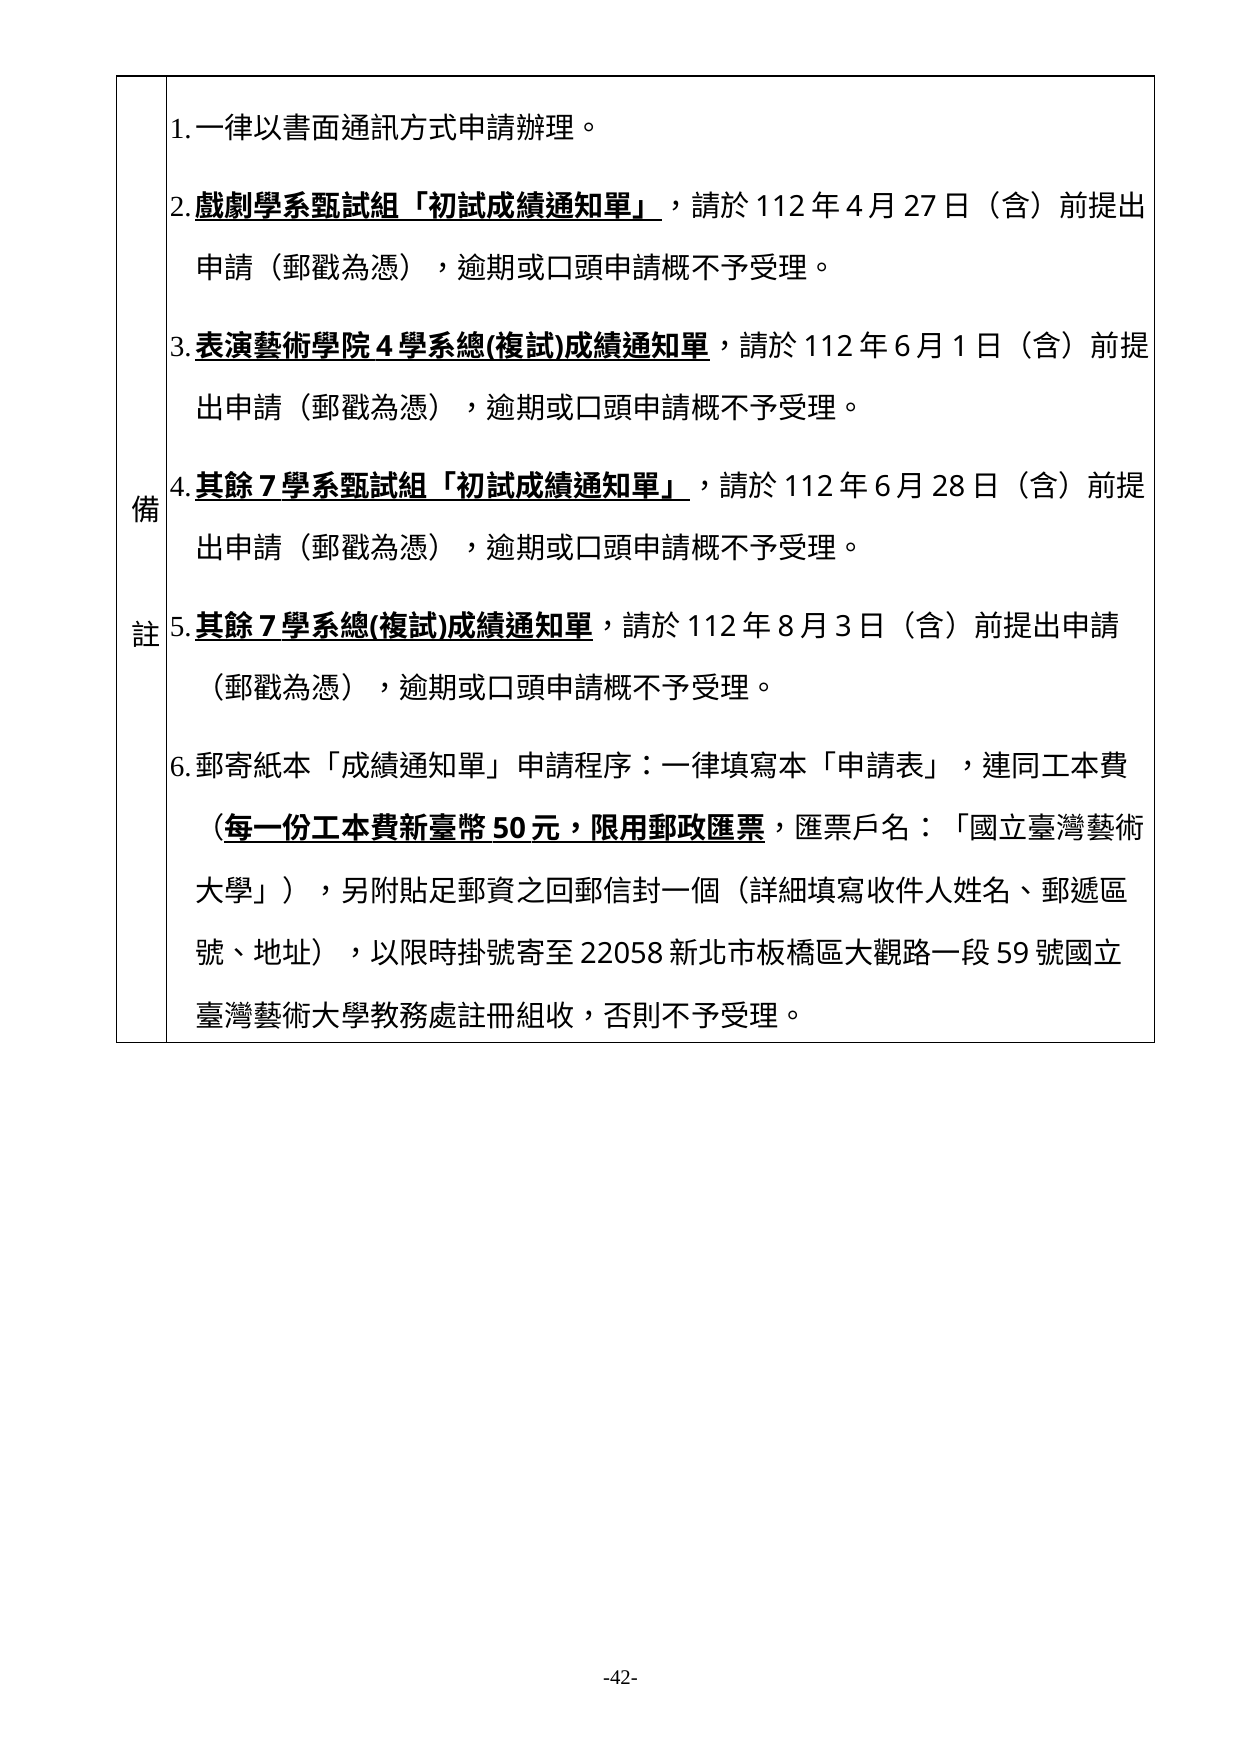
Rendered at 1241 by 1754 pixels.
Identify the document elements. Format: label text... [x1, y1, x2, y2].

table_cell 備 註 [117, 77, 166, 1042]
table_cell 一律以書面通訊方式申請辦理。 戲劇學系甄試組「初試成績通知單」，請於112年4月27日（含）前提出申請（郵戳為憑），逾期或口頭申請概不予受理。 表演藝術學院4學系總(複試)成績通知單，請於112年6月1日（含）前提出申請（郵戳為憑），逾期或口頭申請概不予受理。 其餘7學系甄試組「初試成績通知單」，請於112年6月28日（含）前提出申請（郵戳為憑），逾期或口頭申請概不予受理。 其餘7學系總(複試)成績通知單，請於112年8月3日（含）前提出申請（郵戳為憑），逾期或口頭申請概不予受理。 郵寄紙本「成績通知單」申請程序：一律填寫本「申請表」，連同工本費（每一份工本費新臺幣50元，限用郵政匯票，匯票戶名：「國立臺灣藝術大學」），另附貼足郵資之回郵信封一個（詳細填寫收件人姓名、郵遞區號、地址），以限時掛號寄至22058新北市板橋區大觀路一段59號國立臺灣藝術大學教務處註冊組收，否則不予受理。 [167, 77, 1154, 1042]
